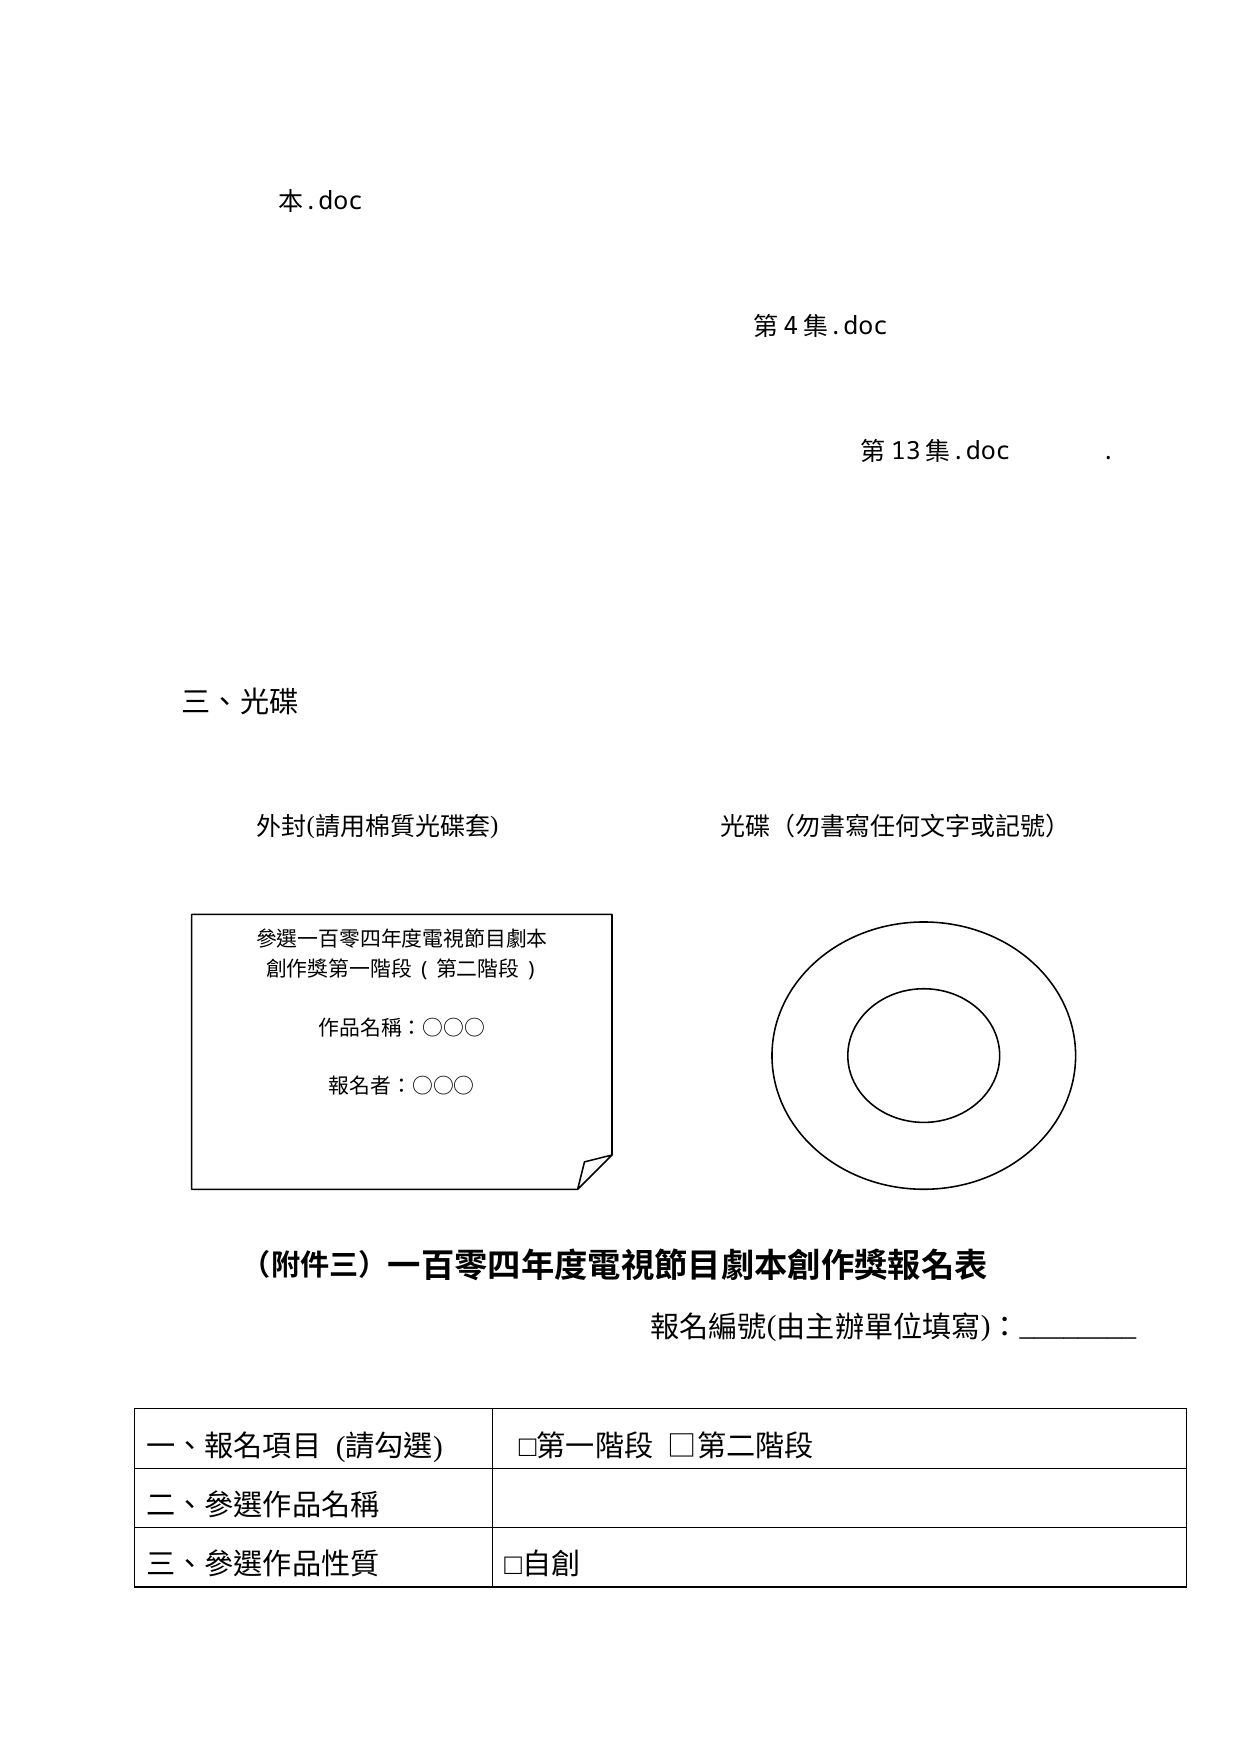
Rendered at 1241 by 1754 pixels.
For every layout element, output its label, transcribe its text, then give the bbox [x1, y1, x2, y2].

text 第4集.doc [216, 283, 1123, 346]
text 外封(請用棉質光碟套) 光碟（勿書寫任何文字或記號） [181, 783, 1153, 846]
text 本.doc [216, 158, 1123, 221]
table_cell 二、參選作品名稱 [135, 1469, 492, 1527]
table_header □第一階段 □第二階段 [493, 1409, 1186, 1468]
table_cell [493, 1469, 1186, 1527]
text 三、光碟 [181, 658, 1123, 721]
table_header 一、報名項目 (請勾選) [135, 1409, 492, 1468]
table_cell □自創 [493, 1528, 1186, 1586]
table_cell 三、參選作品性質 [135, 1528, 492, 1586]
text （附件三）一百零四年度電視節目劇本創作獎報名表 [53, 1221, 1175, 1283]
text 報名編號(由主辦單位填寫)：________ [112, 1283, 1183, 1346]
text 第13集.doc . [216, 408, 1123, 471]
